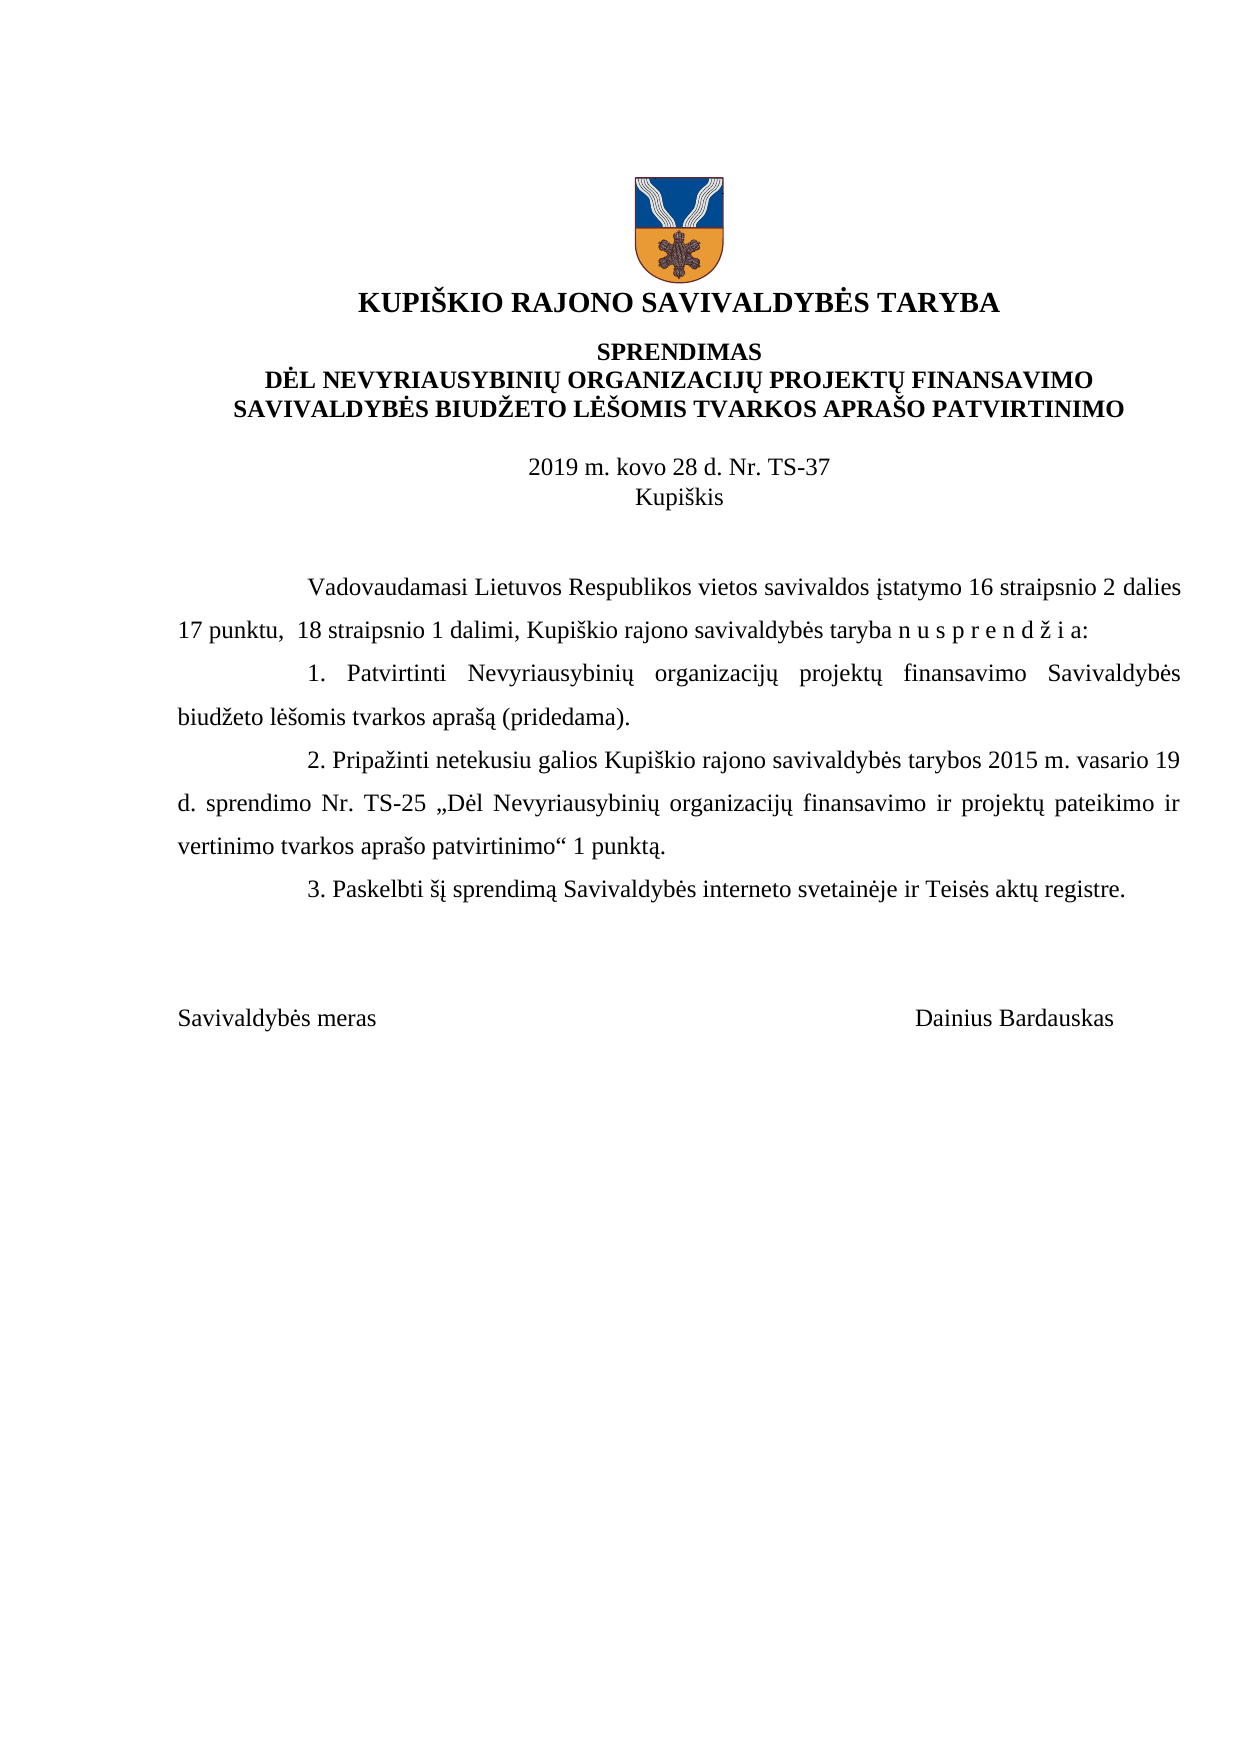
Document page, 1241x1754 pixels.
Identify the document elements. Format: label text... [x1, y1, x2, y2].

text 1. Patvirtinti Nevyriausybinių organizacijų projektų finansavimo Savivaldybės biudžeto lėšomis tvarkos aprašą (pridedama). [177, 658, 1181, 730]
text KUPIŠKIO RAJONO SAVIVALDYBĖS TARYBA [177, 285, 1181, 318]
text Savivaldybės meras Dainius Bardauskas [177, 1003, 1181, 1032]
text Vadovaudamasi Lietuvos Respublikos vietos savivaldos įstatymo 16 straipsnio 2 dalies 17 punktu, 18 straipsnio 1 dalimi, Kupiškio rajono savivaldybės taryba n u s p r e n d ž i a: [177, 572, 1181, 644]
text 2. Pripažinti netekusiu galios Kupiškio rajono savivaldybės tarybos 2015 m. vasario 19 d. sprendimo Nr. TS-25 „Dėl Nevyriausybinių organizacijų finansavimo ir projektų pateikimo ir vertinimo tvarkos aprašo patvirtinimo“ 1 punktą. [177, 745, 1181, 860]
text SPRENDIMAS [177, 337, 1181, 366]
text DĖL NEVYRIAUSYBINIŲ ORGANIZACIJŲ PROJEKTŲ FINANSAVIMO SAVIVALDYBĖS BIUDŽETO LĖŠOMIS TVARKOS APRAŠO PATVIRTINIMO [177, 366, 1181, 423]
text Kupiškis [177, 482, 1181, 511]
text 3. Paskelbti šį sprendimą Savivaldybės interneto svetainėje ir Teisės aktų registre. [177, 874, 1181, 903]
text 2019 m. kovo 28 d. Nr. TS-37 [177, 452, 1181, 481]
